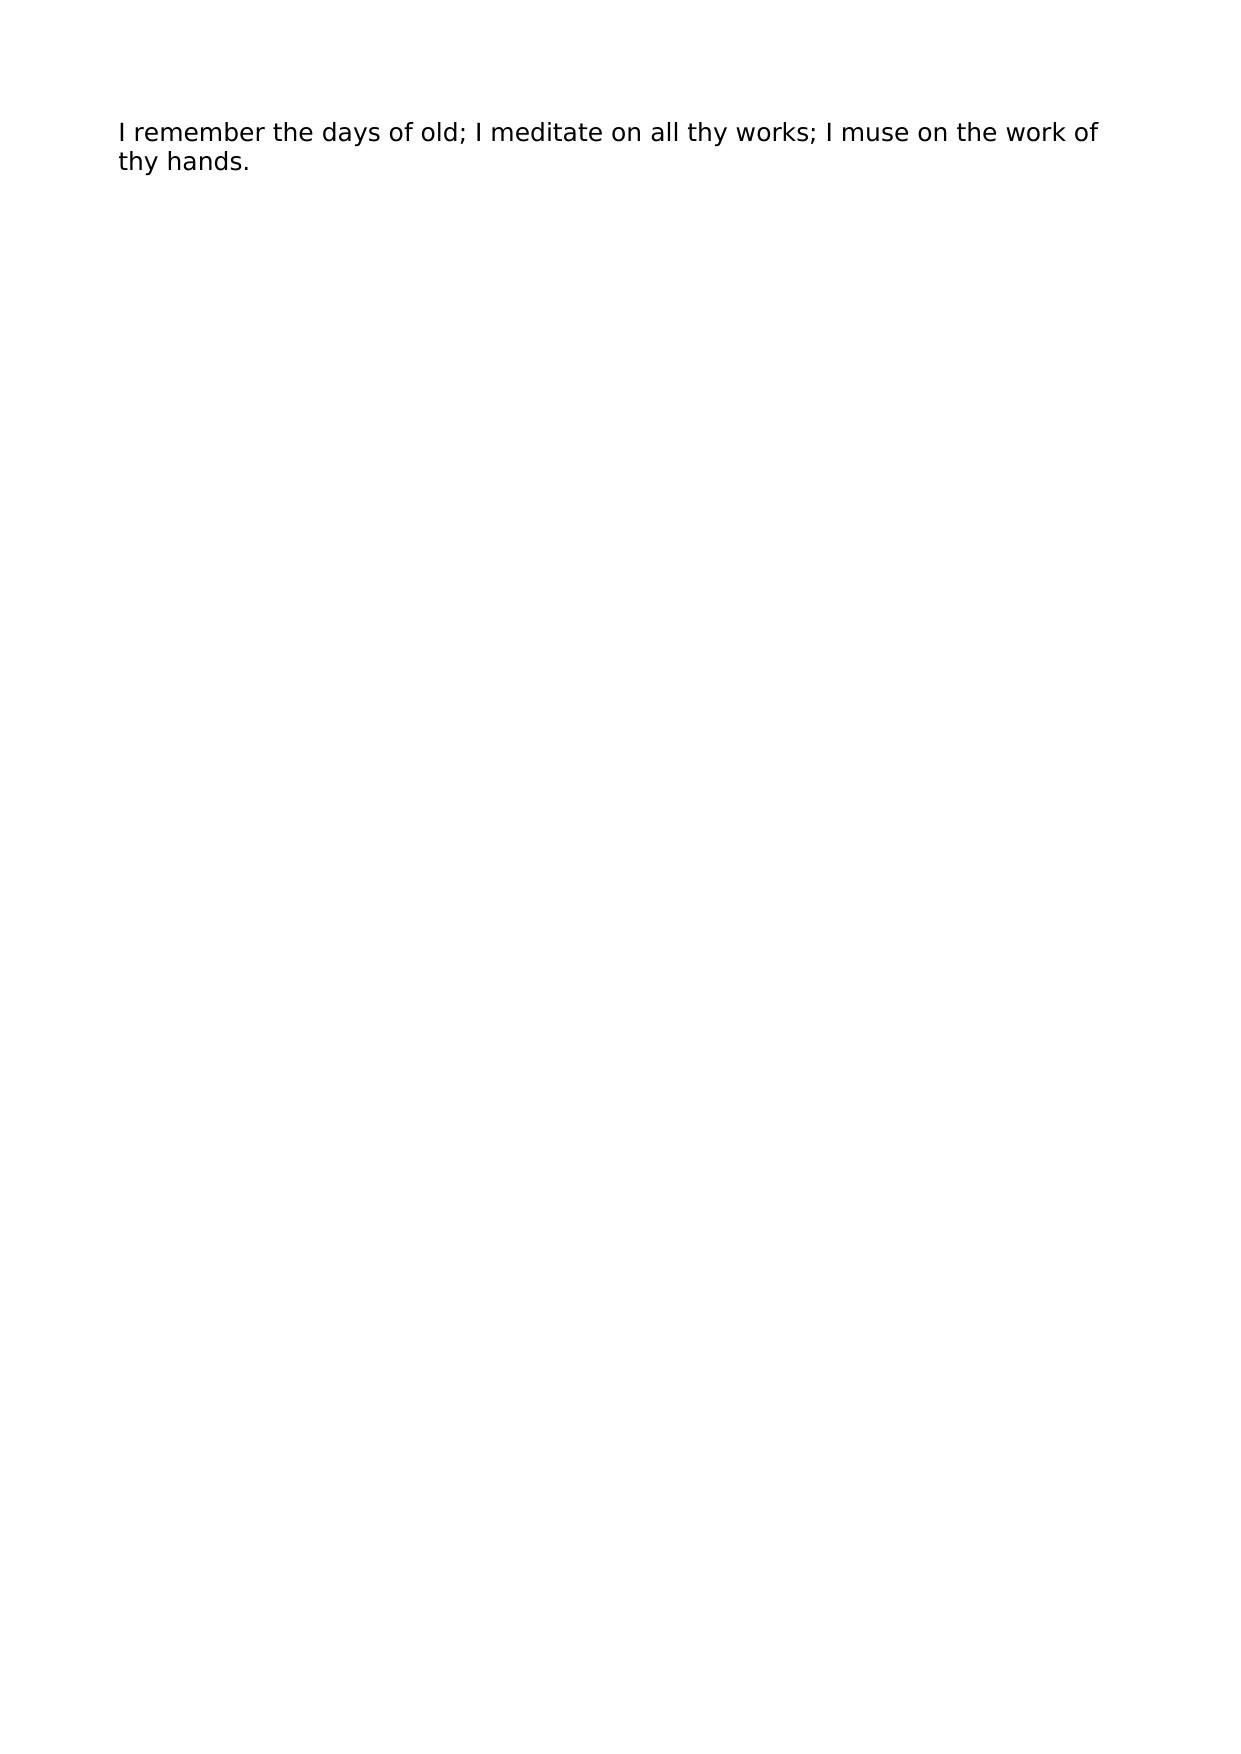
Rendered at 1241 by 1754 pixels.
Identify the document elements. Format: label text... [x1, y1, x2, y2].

text I remember the days of old; I meditate on all thy works; I muse on the work of thy hands. [118, 118, 1122, 176]
